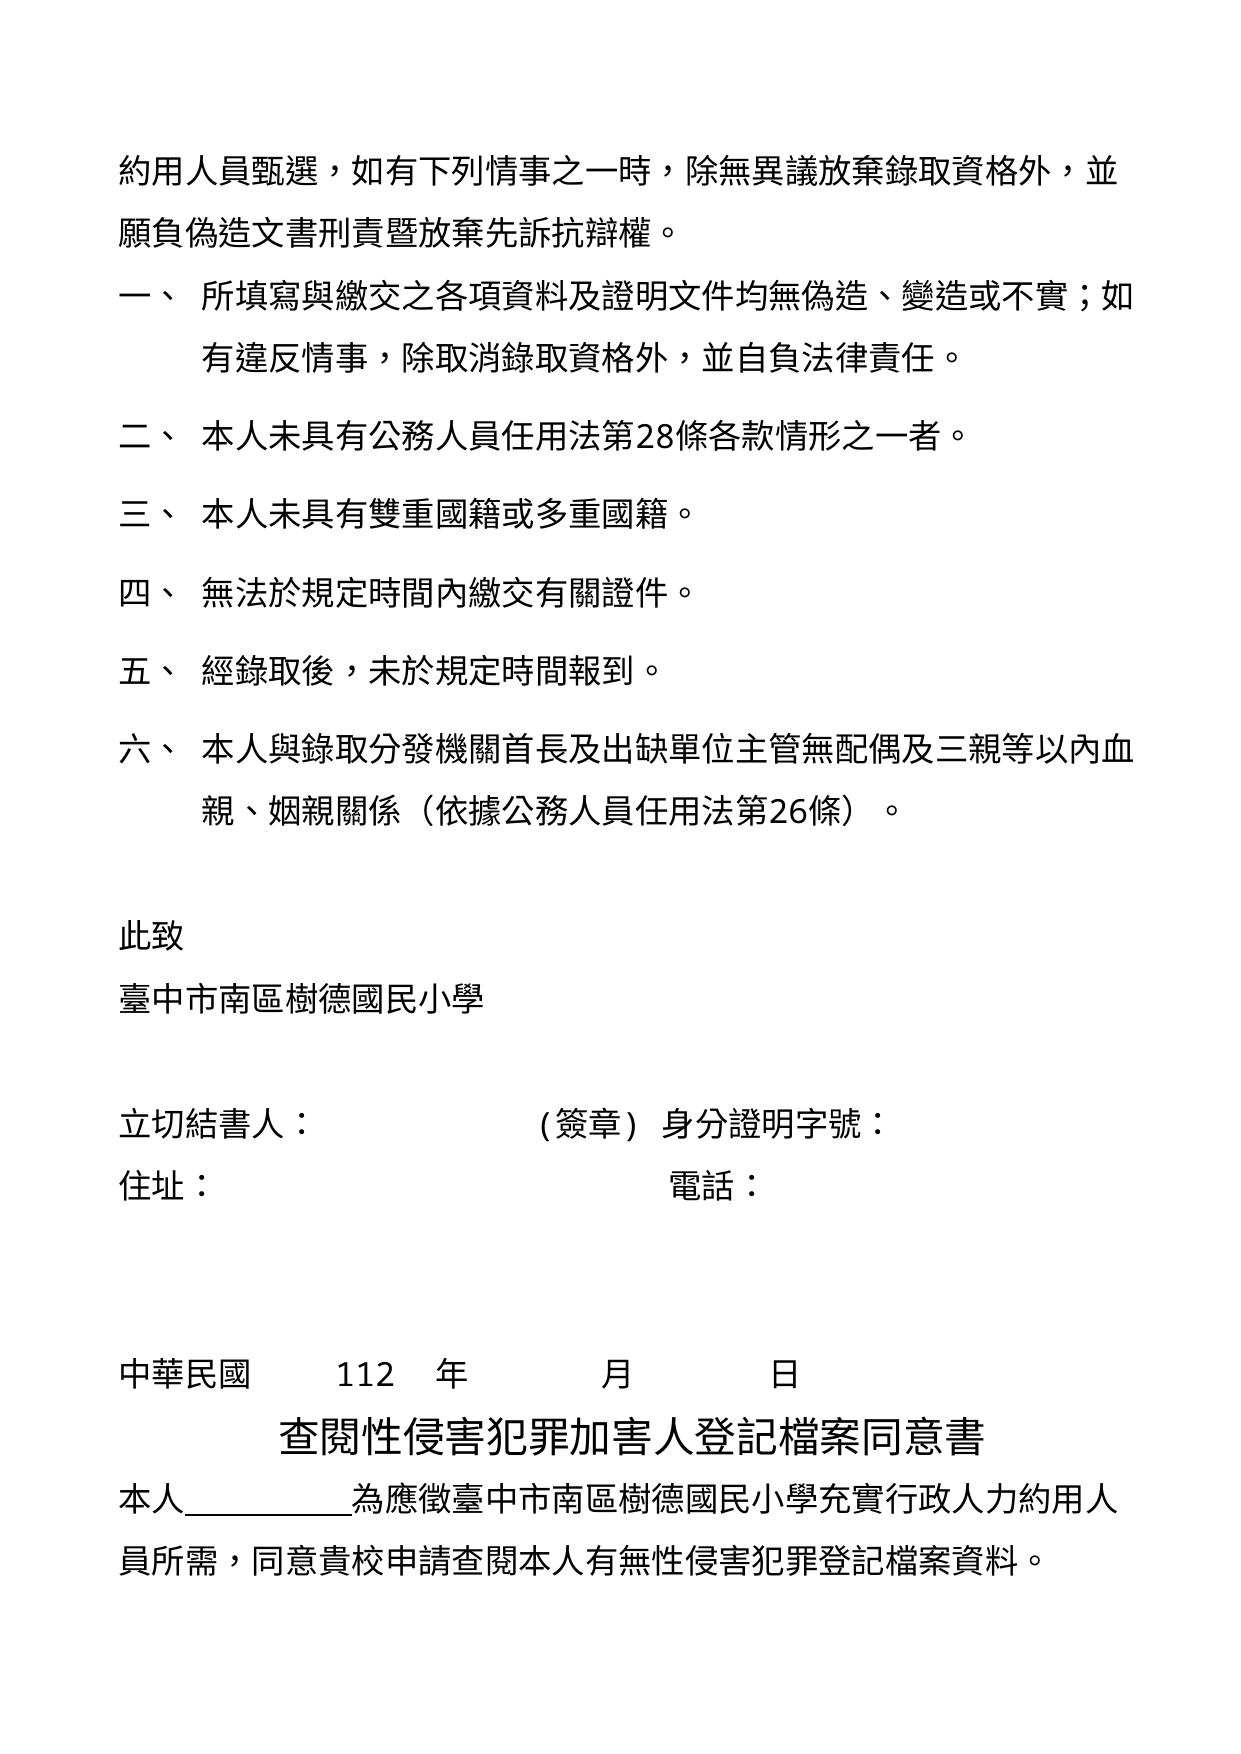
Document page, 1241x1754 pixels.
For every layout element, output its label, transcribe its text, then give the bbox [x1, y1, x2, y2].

text 六、 本人與錄取分發機關首長及出缺單位主管無配偶及三親等以內血親、姻親關係（依據公務人員任用法第26條）。 [118, 705, 1146, 830]
text 本人 為應徵臺中市南區樹德國民小學充實行政人力約用人員所需，同意貴校申請查閱本人有無性侵害犯罪登記檔案資料。 [118, 1455, 1146, 1580]
text 住址： 電話： [118, 1143, 1146, 1205]
text 一、 所填寫與繳交之各項資料及證明文件均無偽造、變造或不實；如有違反情事，除取消錄取資格外，並自負法律責任。 [118, 252, 1146, 377]
text 五、 經錄取後，未於規定時間報到。 [118, 627, 1146, 689]
text 查閱性侵害犯罪加害人登記檔案同意書 [118, 1393, 1146, 1455]
text 約用人員甄選，如有下列情事之一時，除無異議放棄錄取資格外，並願負偽造文書刑責暨放棄先訴抗辯權。 [118, 127, 1146, 252]
text 中華民國 112 年 月 日 [118, 1330, 1146, 1393]
text 立切結書人： (簽章) 身分證明字號： [118, 1080, 1146, 1143]
text 三、 本人未具有雙重國籍或多重國籍。 [118, 471, 1146, 533]
text 二、 本人未具有公務人員任用法第28條各款情形之一者。 [118, 393, 1146, 455]
text 臺中市南區樹德國民小學 [118, 955, 1146, 1018]
text 四、 無法於規定時間內繳交有關證件。 [118, 549, 1146, 611]
text 此致 [118, 893, 1146, 955]
